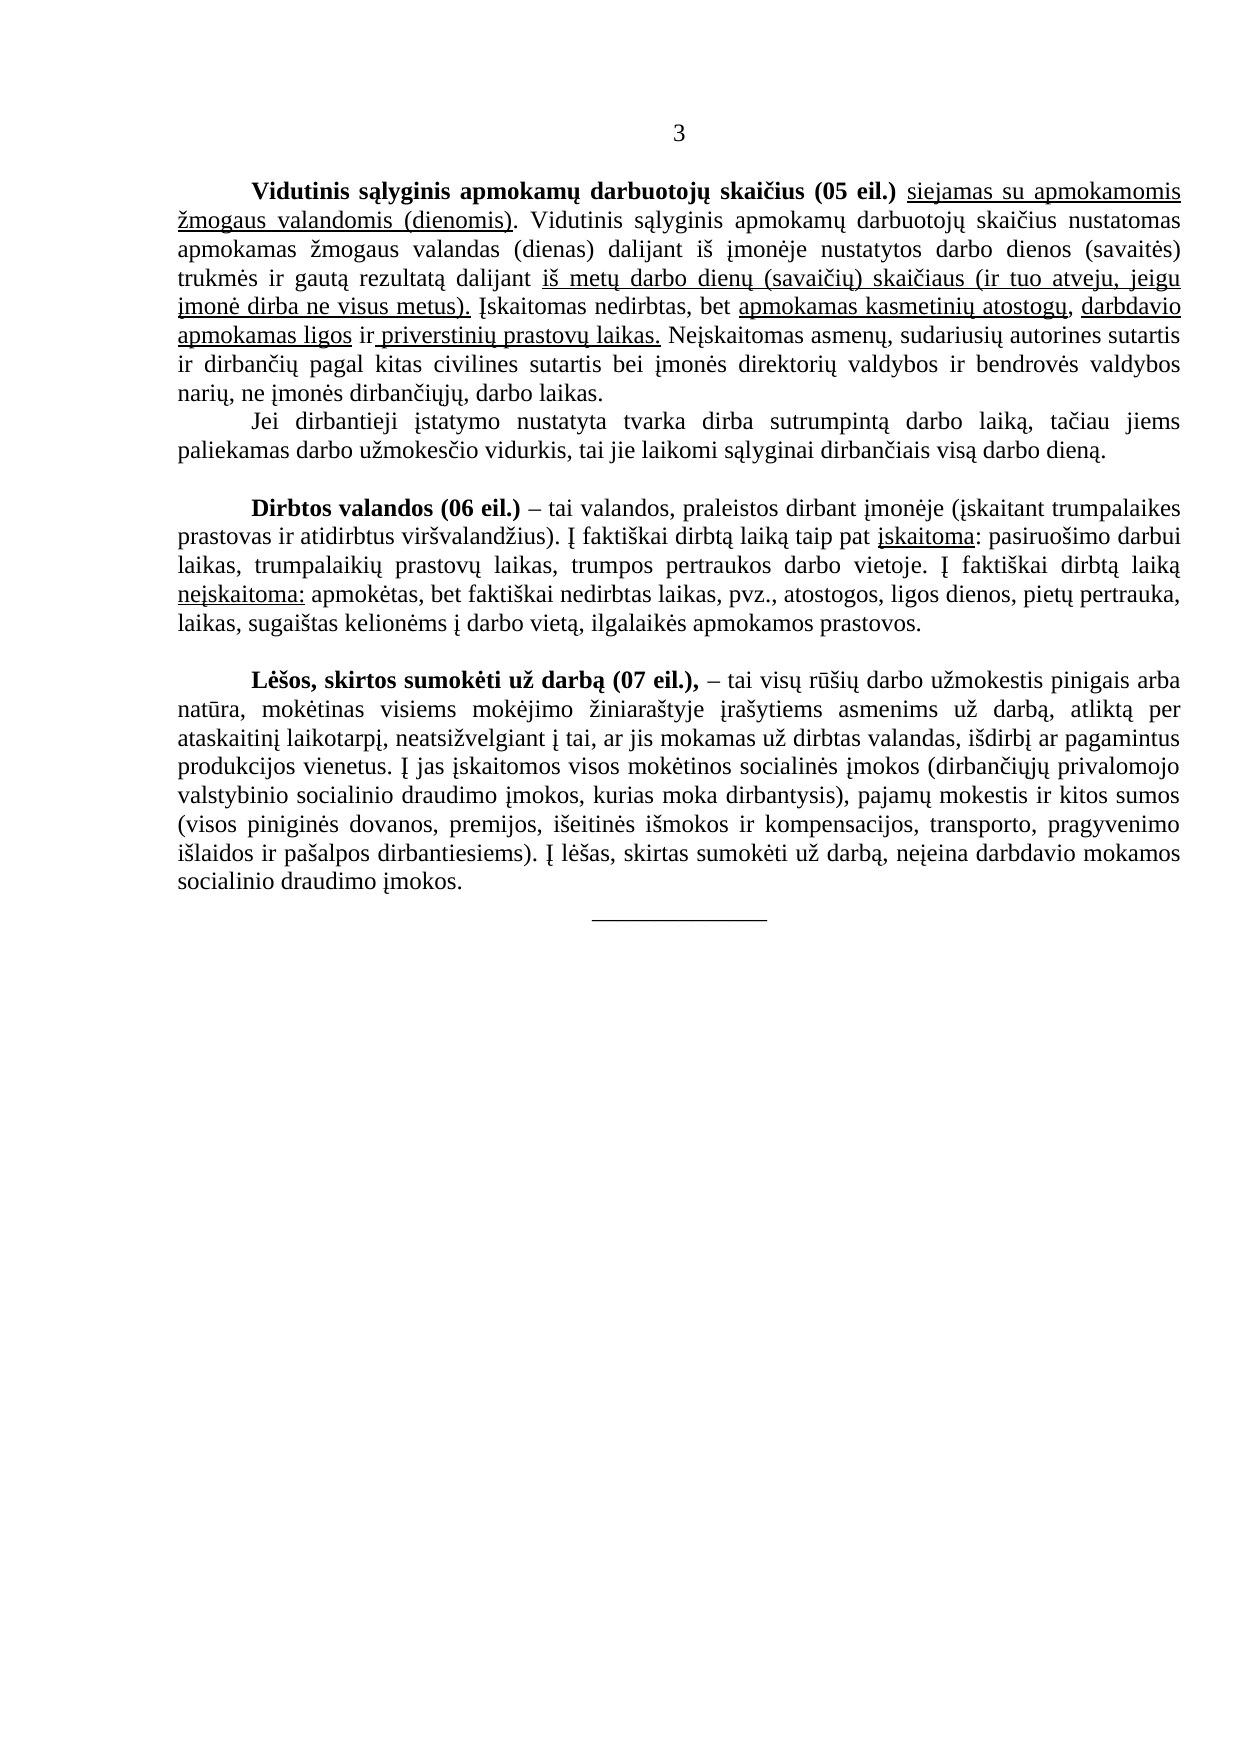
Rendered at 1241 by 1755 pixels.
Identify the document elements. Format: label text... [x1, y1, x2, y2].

text Vidutinis sąlyginis apmokamų darbuotojų skaičius (05 eil.) siejamas su apmokamomis žmogaus valandomis (dienomis). Vidutinis sąlyginis apmokamų darbuotojų skaičius nustatomas apmokamas žmogaus valandas (dienas) dalijant iš įmonėje nustatytos darbo dienos (savaitės) trukmės ir gautą rezultatą dalijant iš metų darbo dienų (savaičių) skaičiaus (ir tuo atveju, jeigu įmonė dirba ne visus metus). Įskaitomas nedirbtas, bet apmokamas kasmetinių atostogų, darbdavio apmokamas ligos ir priverstinių prastovų laikas. Neįskaitomas asmenų, sudariusių autorines sutartis ir dirbančių pagal kitas civilines sutartis bei įmonės direktorių valdybos ir bendrovės valdybos narių, ne įmonės dirbančiųjų, darbo laikas. [177, 176, 1181, 406]
text ______________ [177, 895, 1181, 924]
text Lėšos, skirtos sumokėti už darbą (07 eil.), – tai visų rūšių darbo užmokestis pinigais arba natūra, mokėtinas visiems mokėjimo žiniaraštyje įrašytiems asmenims už darbą, atliktą per ataskaitinį laikotarpį, neatsižvelgiant į tai, ar jis mokamas už dirbtas valandas, išdirbį ar pagamintus produkcijos vienetus. Į jas įskaitomos visos mokėtinos socialinės įmokos (dirbančiųjų privalomojo valstybinio socialinio draudimo įmokos, kurias moka dirbantysis), pajamų mokestis ir kitos sumos (visos piniginės dovanos, premijos, išeitinės išmokos ir kompensacijos, transporto, pragyvenimo išlaidos ir pašalpos dirbantiesiems). Į lėšas, skirtas sumokėti už darbą, neįeina darbdavio mokamos socialinio draudimo įmokos. [177, 665, 1181, 895]
text Dirbtos valandos (06 eil.) – tai valandos, praleistos dirbant įmonėje (įskaitant trumpalaikes prastovas ir atidirbtus viršvalandžius). Į faktiškai dirbtą laiką taip pat įskaitoma: pasiruošimo darbui laikas, trumpalaikių prastovų laikas, trumpos pertraukos darbo vietoje. Į faktiškai dirbtą laiką neįskaitoma: apmokėtas, bet faktiškai nedirbtas laikas, pvz., atostogos, ligos dienos, pietų pertrauka, laikas, sugaištas kelionėms į darbo vietą, ilgalaikės apmokamos prastovos. [177, 493, 1181, 636]
text Jei dirbantieji įstatymo nustatyta tvarka dirba sutrumpintą darbo laiką, tačiau jiems paliekamas darbo užmokesčio vidurkis, tai jie laikomi sąlyginai dirbančiais visą darbo dieną. [177, 406, 1181, 464]
